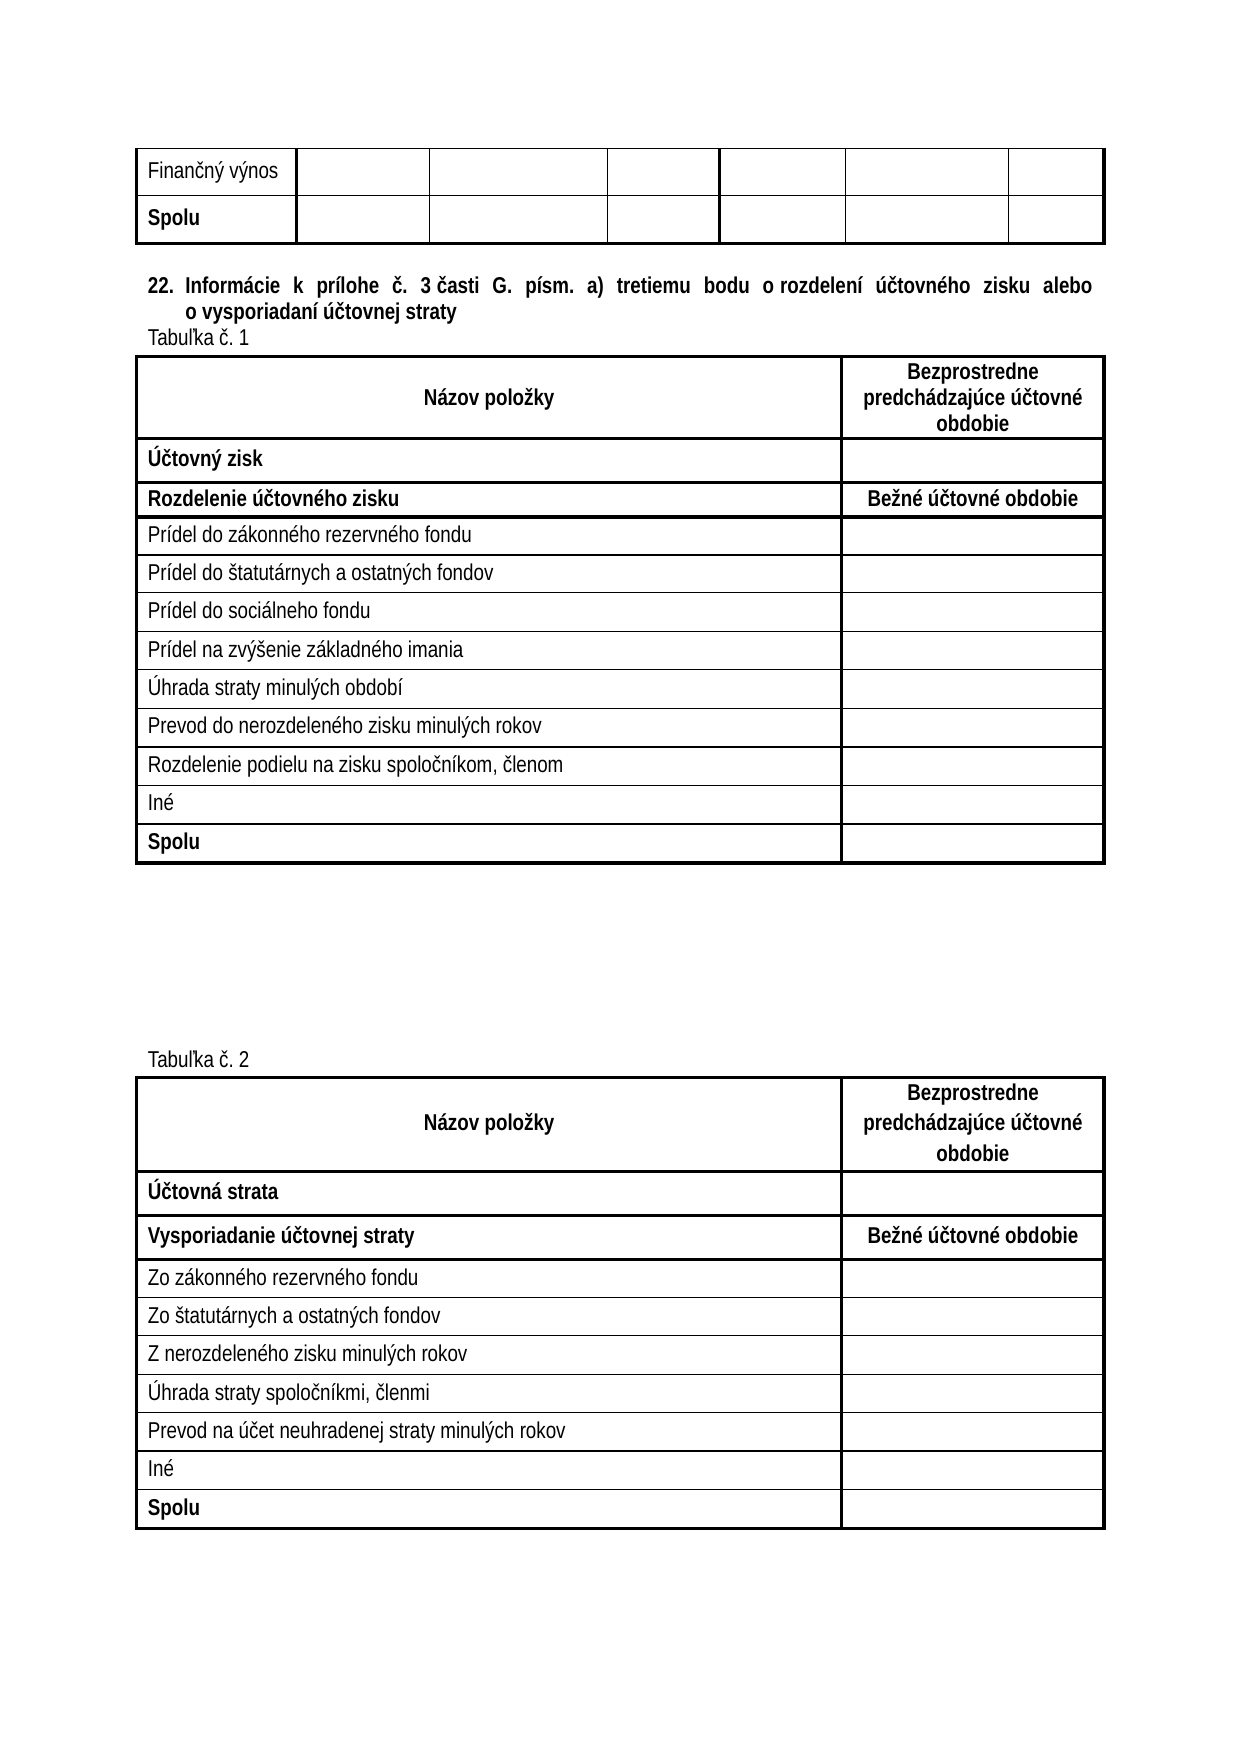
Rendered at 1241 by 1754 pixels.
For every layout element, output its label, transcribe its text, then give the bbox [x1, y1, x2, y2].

table_header Názov položky [138, 358, 840, 437]
table_cell [843, 632, 1102, 669]
table_cell [430, 149, 607, 195]
table_cell [721, 149, 845, 195]
table_cell Z nerozdeleného zisku minulých rokov [138, 1336, 840, 1373]
table_cell Prídel do sociálneho fondu [138, 593, 840, 631]
table_cell Bežné účtovné obdobie [843, 1217, 1102, 1258]
table_cell [843, 1452, 1102, 1489]
text Tabuľka č. 2 [148, 1046, 1093, 1072]
table_cell Prídel na zvýšenie základného imania [138, 632, 840, 669]
table_cell [721, 196, 845, 242]
table_cell [843, 670, 1102, 708]
table_cell Účtovný zisk [138, 440, 840, 481]
table_cell Prídel do zákonného rezervného fondu [138, 519, 840, 554]
table_cell Úhrada straty minulých období [138, 670, 840, 708]
table_cell Spolu [138, 825, 840, 861]
table_cell [843, 556, 1102, 592]
table_cell [843, 709, 1102, 746]
table_cell Účtovná strata [138, 1173, 840, 1214]
table_cell [843, 1375, 1102, 1412]
table_cell Prevod na účet neuhradenej straty minulých rokov [138, 1413, 840, 1450]
table_cell [843, 593, 1102, 631]
table_cell [298, 149, 429, 195]
table_header Názov položky [138, 1079, 840, 1170]
table_cell [843, 1173, 1102, 1214]
table_cell Prevod do nerozdeleného zisku minulých rokov [138, 709, 840, 746]
table_cell [843, 1336, 1102, 1373]
table_cell [843, 748, 1102, 784]
table_cell Úhrada straty spoločníkmi, členmi [138, 1375, 840, 1412]
table_cell [846, 149, 1008, 195]
table_cell [843, 786, 1102, 823]
table_cell [843, 440, 1102, 481]
table_cell Iné [138, 786, 840, 823]
table_cell Rozdelenie podielu na zisku spoločníkom, členom [138, 748, 840, 784]
table_cell [1009, 196, 1102, 242]
table_cell [843, 519, 1102, 554]
table_cell Prídel do štatutárnych a ostatných fondov [138, 556, 840, 592]
table_cell Vysporiadanie účtovnej straty [138, 1217, 840, 1258]
table_cell Rozdelenie účtovného zisku [138, 484, 840, 515]
table_header Bezprostredne predchádzajúce účtovné obdobie [843, 358, 1102, 437]
table_cell Finančný výnos [138, 149, 295, 195]
table_cell [298, 196, 429, 242]
table_cell [1009, 149, 1102, 195]
table_cell Iné [138, 1452, 840, 1489]
table_cell [608, 149, 718, 195]
table_cell Spolu [138, 1490, 840, 1527]
table_cell Spolu [138, 196, 295, 242]
table_cell [843, 1490, 1102, 1527]
table_cell [843, 825, 1102, 861]
table_cell Zo zákonného rezervného fondu [138, 1261, 840, 1297]
table_cell [430, 196, 607, 242]
table_cell Bežné účtovné obdobie [843, 484, 1102, 515]
table_cell [843, 1413, 1102, 1450]
text Tabuľka č. 1 [148, 324, 1093, 351]
table_cell [843, 1261, 1102, 1297]
table_cell [608, 196, 718, 242]
table_cell Zo štatutárnych a ostatných fondov [138, 1298, 840, 1335]
table_header Bezprostredne predchádzajúce účtovné obdobie [843, 1079, 1102, 1170]
table_cell [846, 196, 1008, 242]
table_cell [843, 1298, 1102, 1335]
title Informácie k prílohe č. 3 časti G. písm. a) tretiemu bodu o rozdelení účtovného zisku alebo o vysporiadaní účtovnej straty [148, 272, 1093, 324]
